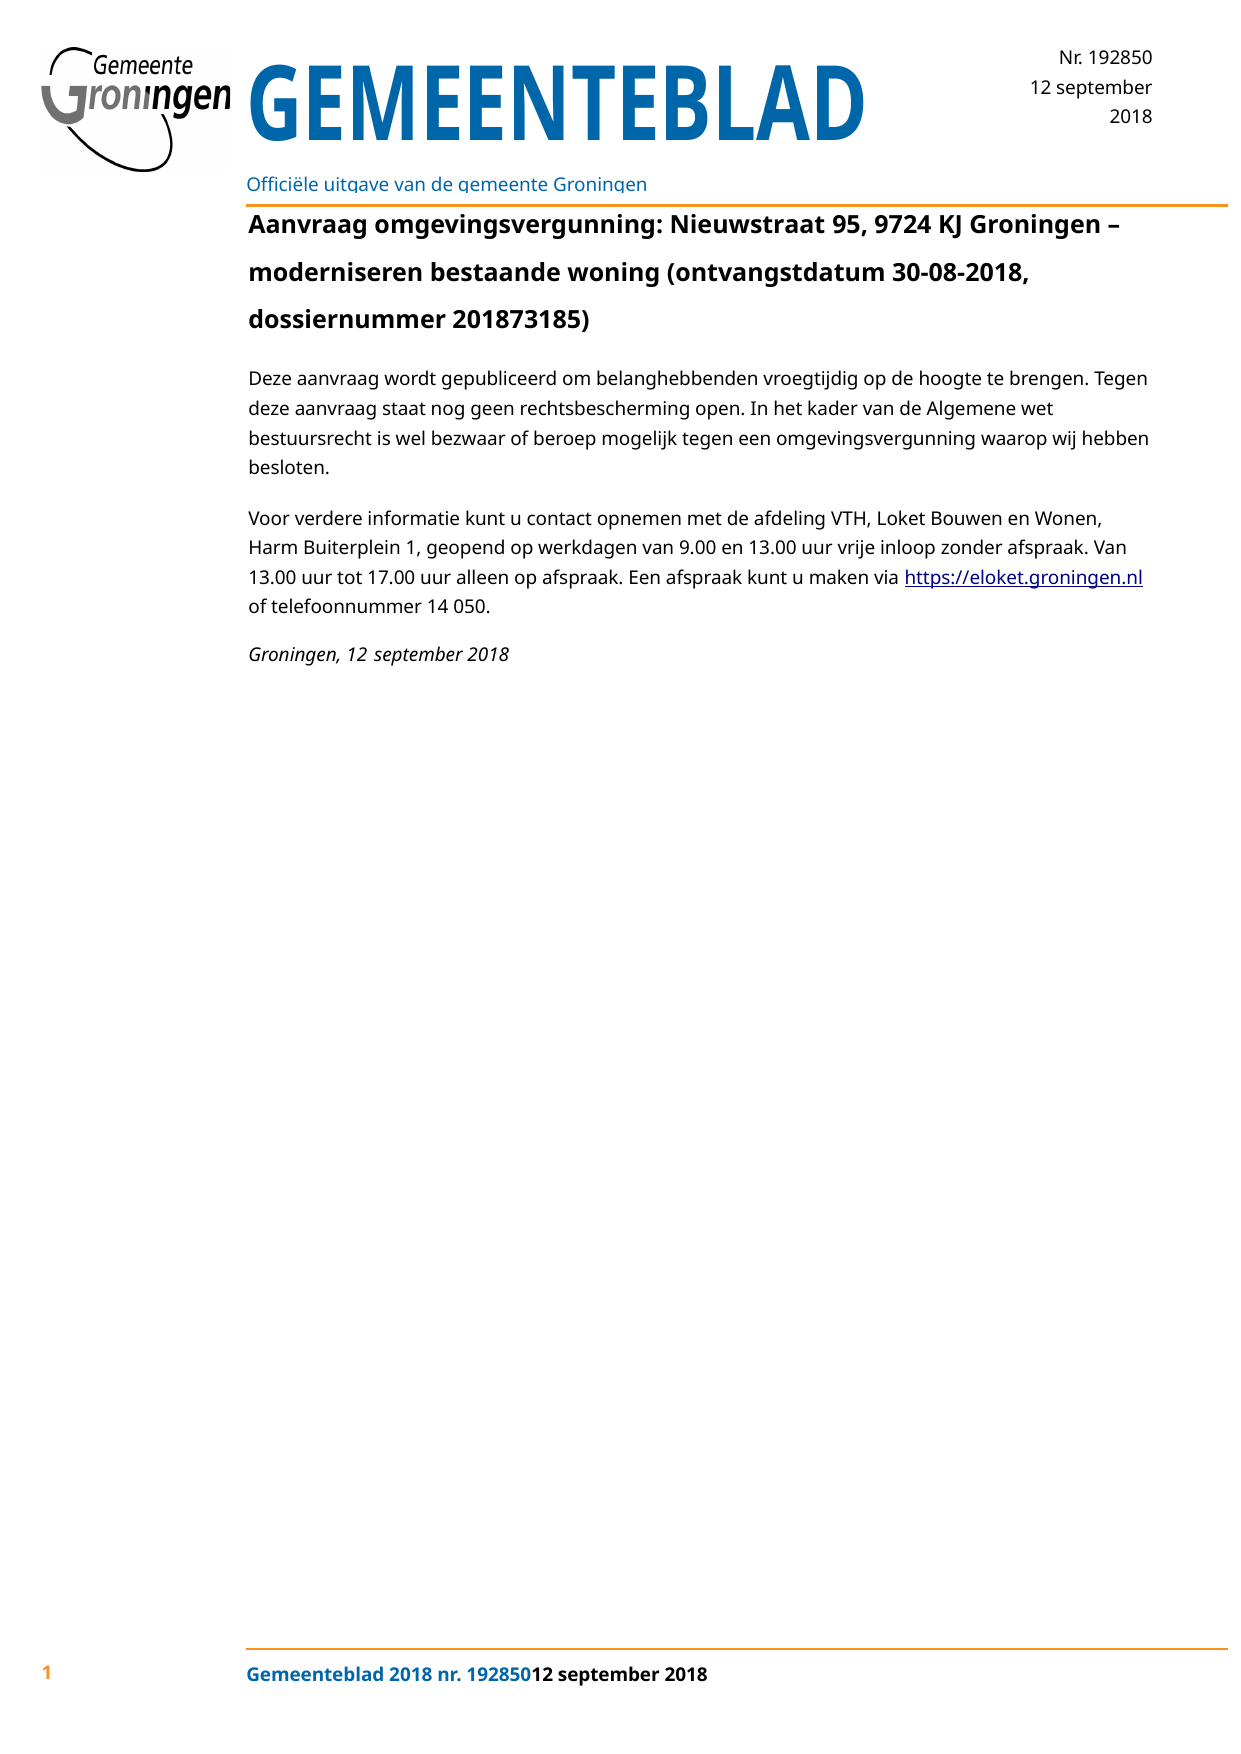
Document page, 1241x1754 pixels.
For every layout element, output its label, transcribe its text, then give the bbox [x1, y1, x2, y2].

picture [41, 47, 231, 172]
text Voor verdere informatie kunt u contact opnemen met de afdeling VTH, Loket Bouwen en Wonen, Harm Buiterplein 1, geopend op werkdagen van 9.00 en 13.00 uur vrije inloop zonder afspraak. Van 13.00 uur tot 17.00 uur alleen op afspraak. Een afspraak kunt u maken via https://eloket.groningen.nl of telefoonnummer 14 050. [248, 505, 1152, 619]
text Deze aanvraag wordt gepubliceerd om belanghebbenden vroegtijdig op de hoogte te brengen. Tegen deze aanvraag staat nog geen rechtsbescherming open. In het kader van de Algemene wet bestuursrecht is wel bezwaar of beroep mogelijk tegen een omgevingsvergunning waarop wij hebben besloten. [248, 366, 1152, 480]
text Aanvraag omgevingsvergunning: Nieuwstraat 95, 9724 KJ Groningen – moderniseren bestaande woning (ontvangstdatum 30-08-2018, dossiernummer 201873185) [248, 207, 1152, 336]
text Groningen, 12 september 2018 [248, 641, 1152, 667]
